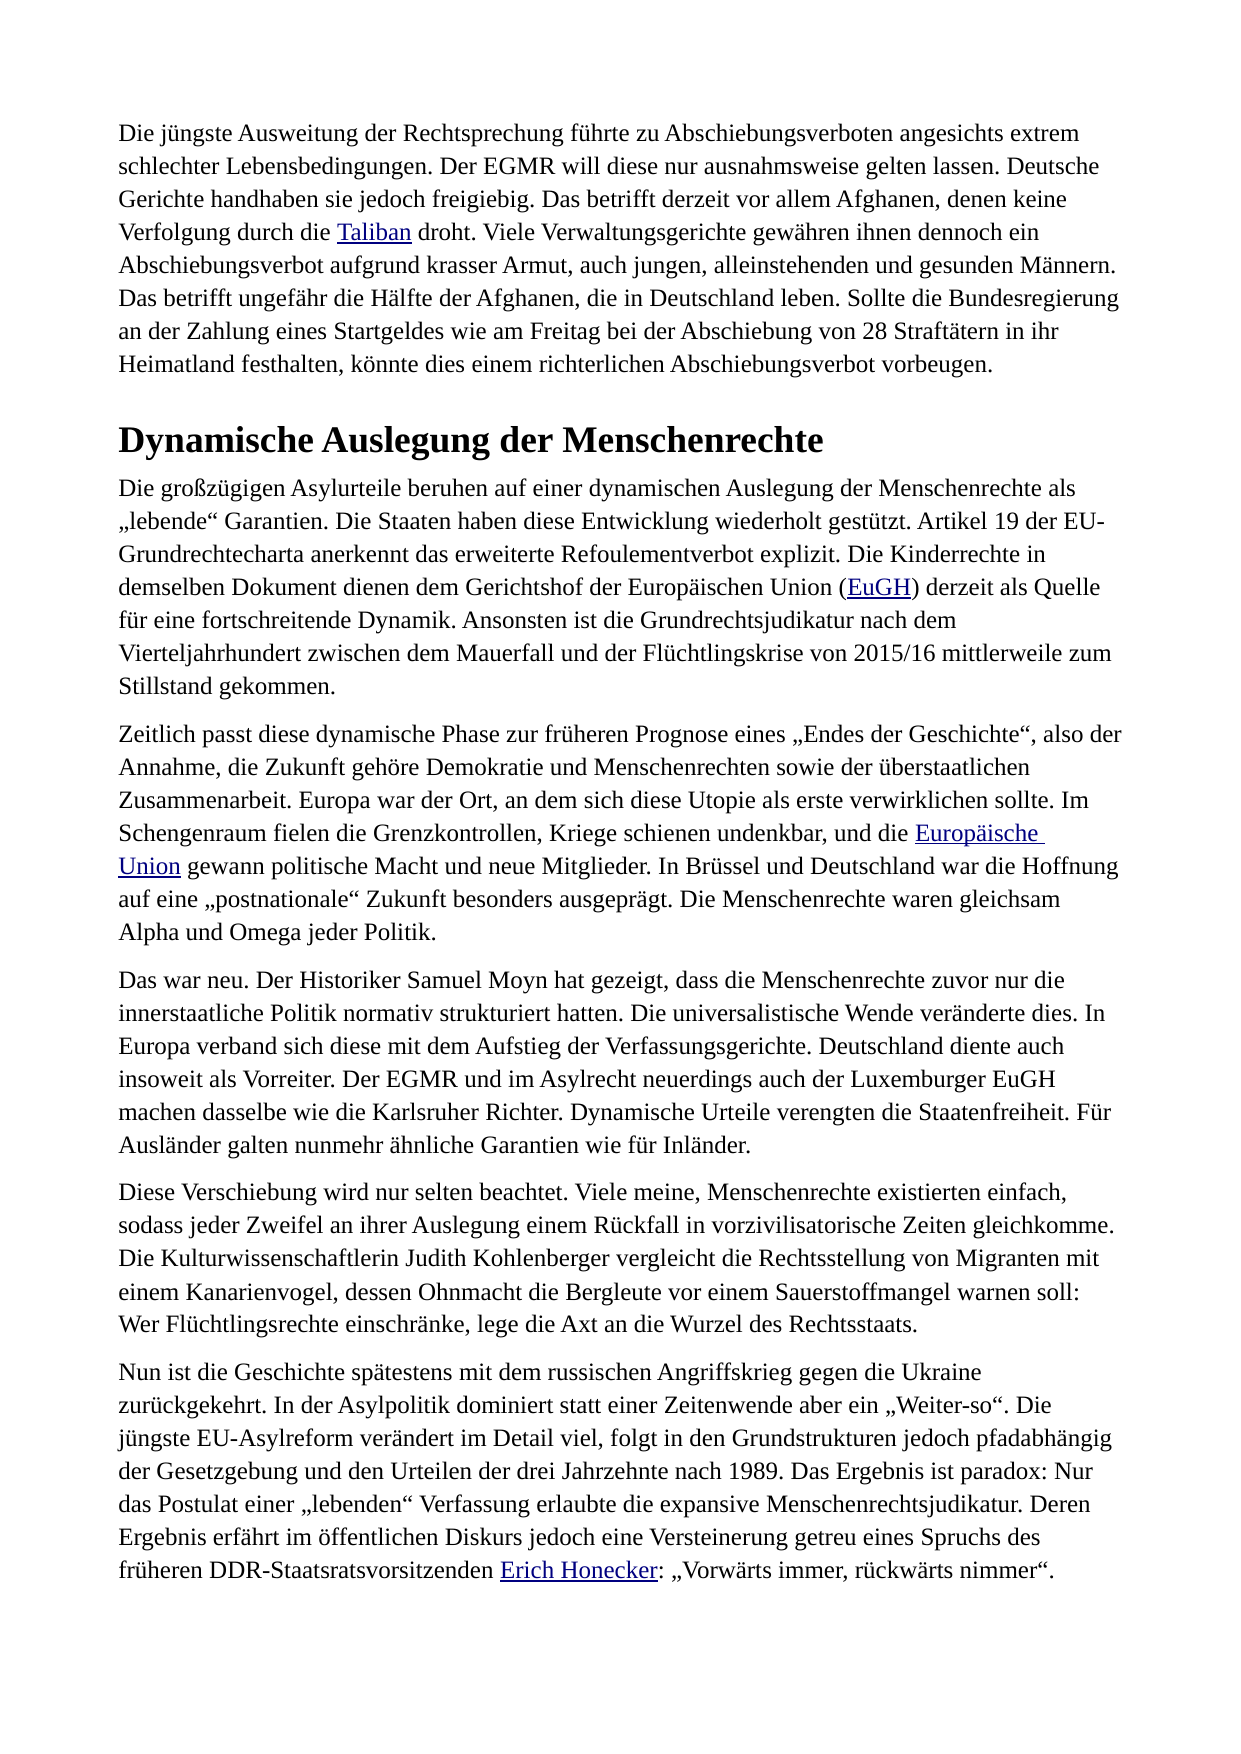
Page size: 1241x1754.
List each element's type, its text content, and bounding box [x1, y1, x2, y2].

subtitle Dynamische Auslegung der Menschenrechte [118, 418, 1122, 461]
text Das war neu. Der Historiker Samuel Moyn hat gezeigt, dass die Menschenrechte zuvor nur die innerstaatliche Politik normativ strukturiert hatten. Die universalistische Wende veränderte dies. In Europa verband sich diese mit dem Aufstieg der Verfassungsgerichte. Deutschland diente auch insoweit als Vorreiter. Der EGMR und im Asylrecht neuerdings auch der Luxemburger EuGH machen dasselbe wie die Karlsruher Richter. Dynamische Urteile verengten die Staatenfreiheit. Für Ausländer galten nunmehr ähnliche Garantien wie für Inländer. [118, 965, 1122, 1159]
text Nun ist die Geschichte spätestens mit dem russischen Angriffskrieg gegen die Ukraine zurückgekehrt. In der Asylpolitik dominiert statt einer Zeitenwende aber ein „Weiter-so“. Die jüngste EU-Asylreform verändert im Detail viel, folgt in den Grundstrukturen jedoch pfadabhängig der Gesetzgebung und den Urteilen der drei Jahrzehnte nach 1989. Das Ergebnis ist paradox: Nur das Postulat einer „lebenden“ Verfassung erlaubte die expansive Menschenrechtsjudikatur. Deren Ergebnis erfährt im öffentlichen Diskurs jedoch eine Versteinerung getreu eines Spruchs des früheren DDR-Staatsratsvorsitzenden Erich Honecker: „Vorwärts immer, rückwärts nimmer“. [118, 1357, 1122, 1584]
text Zeitlich passt diese dynamische Phase zur früheren Prognose eines „Endes der Geschichte“, also der Annahme, die Zukunft gehöre Demokratie und Menschenrechten sowie der überstaatlichen Zusammenarbeit. Europa war der Ort, an dem sich diese Utopie als erste verwirklichen sollte. Im Schengenraum fielen die Grenzkontrollen, Kriege schienen undenkbar, und die Europäische Union gewann politische Macht und neue Mitglieder. In Brüssel und Deutschland war die Hoffnung auf eine „postnationale“ Zukunft besonders ausgeprägt. Die Menschenrechte waren gleichsam Alpha und Omega jeder Politik. [118, 719, 1122, 946]
text Diese Verschiebung wird nur selten beachtet. Viele meine, Menschenrechte existierten einfach, sodass jeder Zweifel an ihrer Auslegung einem Rückfall in vorzivilisatorische Zeiten gleichkomme. Die Kulturwissenschaftlerin Judith Kohlenberger vergleicht die Rechtsstellung von Migranten mit einem Kanarienvogel, dessen Ohnmacht die Bergleute vor einem Sauerstoffmangel warnen soll: Wer Flüchtlingsrechte einschränke, lege die Axt an die Wurzel des Rechtsstaats. [118, 1177, 1122, 1338]
text Die jüngste Ausweitung der Rechtsprechung führte zu Abschiebungsverboten angesichts extrem schlechter Lebensbedingungen. Der EGMR will diese nur ausnahmsweise gelten lassen. Deutsche Gerichte handhaben sie jedoch freigiebig. Das betrifft derzeit vor allem Afghanen, denen keine Verfolgung durch die Taliban droht. Viele Verwaltungsgerichte gewähren ihnen dennoch ein Abschiebungsverbot aufgrund krasser Armut, auch jungen, alleinstehenden und gesunden Männern. Das betrifft ungefähr die Hälfte der Afghanen, die in Deutschland leben. Sollte die Bundesregierung an der Zahlung eines Startgeldes wie am Freitag bei der Abschiebung von 28 Straftätern in ihr Heimatland festhalten, könnte dies einem richterlichen Abschiebungsverbot vorbeugen. [118, 118, 1122, 378]
text Die großzügigen Asylurteile beruhen auf einer dynamischen Auslegung der Menschenrechte als „lebende“ Garantien. Die Staaten haben diese Entwicklung wiederholt gestützt. Artikel 19 der EU-Grundrechtecharta anerkennt das erweiterte Refoulementverbot explizit. Die Kinderrechte in demselben Dokument dienen dem Gerichtshof der Europäischen Union (EuGH) derzeit als Quelle für eine fortschreitende Dynamik. Ansonsten ist die Grundrechtsjudikatur nach dem Vierteljahrhundert zwischen dem Mauerfall und der Flüchtlingskrise von 2015/16 mittlerweile zum Stillstand gekommen. [118, 473, 1122, 700]
